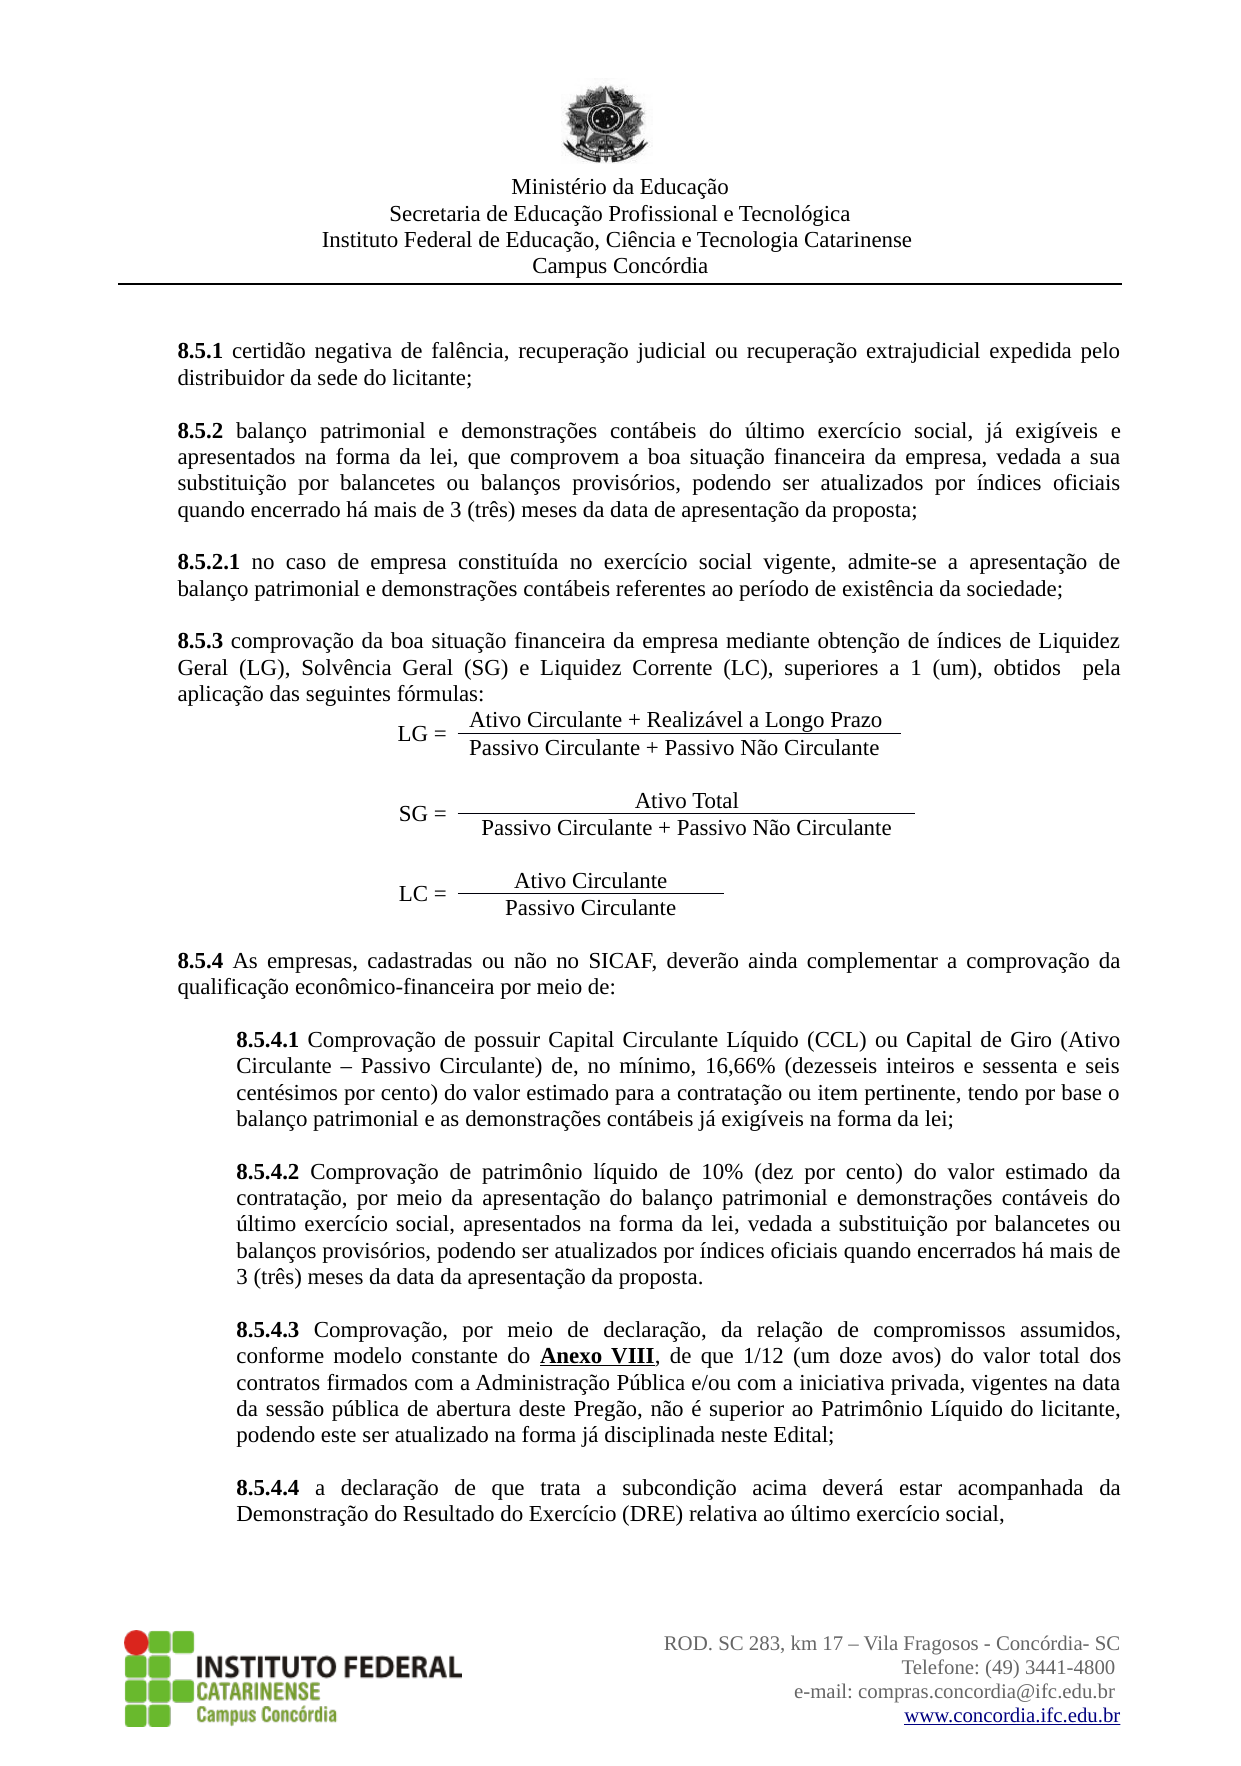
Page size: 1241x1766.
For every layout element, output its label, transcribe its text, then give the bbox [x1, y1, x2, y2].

text 8.5.4.4 a declaração de que trata a subcondição acima deverá estar acompanhada da Demonstração do Resultado do Exercício (DRE) relativa ao último exercício social, [236, 1474, 1122, 1527]
text 8.5.4.2 Comprovação de patrimônio líquido de 10% (dez por cento) do valor estimado da contratação, por meio da apresentação do balanço patrimonial e demonstrações contáveis do último exercício social, apresentados na forma da lei, vedada a substituição por balancetes ou balanços provisórios, podendo ser atualizados por índices oficiais quando encerrados há mais de 3 (três) meses da data da apresentação da proposta. [236, 1158, 1122, 1289]
table_cell Passivo Circulante + Passivo Não Circulante [458, 734, 901, 760]
table_header LC = [225, 867, 458, 921]
table_cell Passivo Circulante [458, 894, 723, 921]
table_cell Passivo Circulante + Passivo Não Circulante [458, 814, 915, 840]
text 8.5.3 comprovação da boa situação financeira da empresa mediante obtenção de índices de Liquidez Geral (LG), Solvência Geral (SG) e Liquidez Corrente (LC), superiores a 1 (um), obtidos pela aplicação das seguintes fórmulas: [177, 627, 1122, 707]
text 8.5.2.1 no caso de empresa constituída no exercício social vigente, admite-se a apresentação de balanço patrimonial e demonstrações contábeis referentes ao período de existência da sociedade; [177, 548, 1122, 601]
table_header Ativo Total [458, 787, 915, 813]
table_header Ativo Circulante [458, 867, 723, 893]
text 8.5.4.3 Comprovação, por meio de declaração, da relação de compromissos assumidos, conforme modelo constante do Anexo VIII, de que 1/12 (um doze avos) do valor total dos contratos firmados com a Administração Pública e/ou com a iniciativa privada, vigentes na data da sessão pública de abertura deste Pregão, não é superior ao Patrimônio Líquido do licitante, podendo este ser atualizado na forma já disciplinada neste Edital; [236, 1316, 1122, 1448]
table_header SG = [225, 787, 458, 840]
table_header Ativo Circulante + Realizável a Longo Prazo [458, 707, 901, 733]
text 8.5.4.1 Comprovação de possuir Capital Circulante Líquido (CCL) ou Capital de Giro (Ativo Circulante – Passivo Circulante) de, no mínimo, 16,66% (dezesseis inteiros e sessenta e seis centésimos por cento) do valor estimado para a contratação ou item pertinente, tendo por base o balanço patrimonial e as demonstrações contábeis já exigíveis na forma da lei; [236, 1026, 1122, 1131]
table_header LG = [225, 707, 458, 760]
text 8.5.2 balanço patrimonial e demonstrações contábeis do último exercício social, já exigíveis e apresentados na forma da lei, que comprovem a boa situação financeira da empresa, vedada a sua substituição por balancetes ou balanços provisórios, podendo ser atualizados por índices oficiais quando encerrado há mais de 3 (três) meses da data de apresentação da proposta; [177, 417, 1122, 522]
text 8.5.1 certidão negativa de falência, recuperação judicial ou recuperação extrajudicial expedida pelo distribuidor da sede do licitante; [177, 338, 1122, 390]
picture [124, 1630, 462, 1727]
text 8.5.4 As empresas, cadastradas ou não no SICAF, deverão ainda complementar a comprovação da qualificação econômico-financeira por meio de: [177, 947, 1122, 999]
